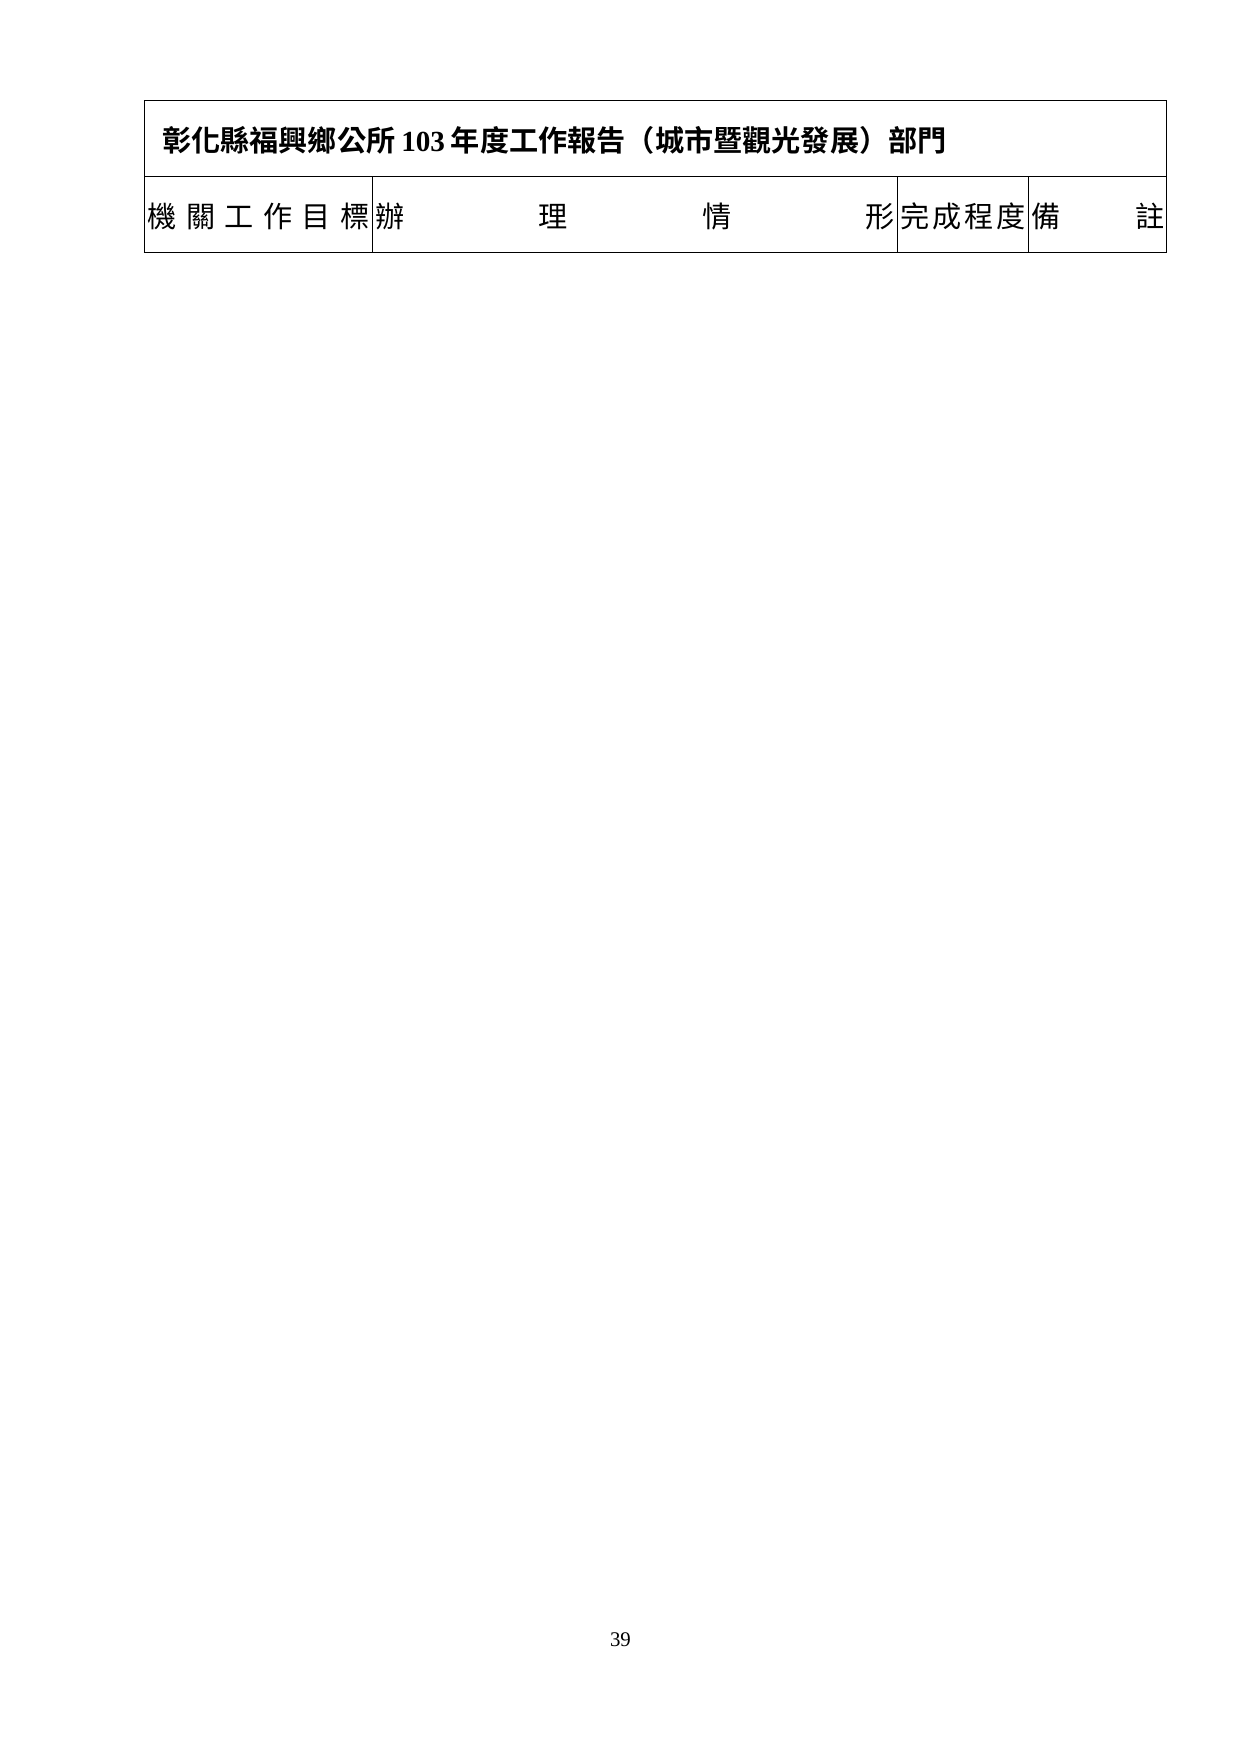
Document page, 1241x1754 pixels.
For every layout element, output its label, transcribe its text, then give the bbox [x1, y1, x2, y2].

table_cell 機關工作目標 [145, 177, 372, 252]
table_cell 彰化縣福興鄉公所103年度工作報告（城市暨觀光發展）部門 [145, 101, 1166, 176]
table_cell 備註 [1029, 177, 1166, 252]
table_cell 完成程度 [898, 177, 1028, 252]
table_cell [1167, 100, 1240, 176]
table_cell [1167, 176, 1240, 252]
table_cell 辦理情形 [373, 177, 897, 252]
